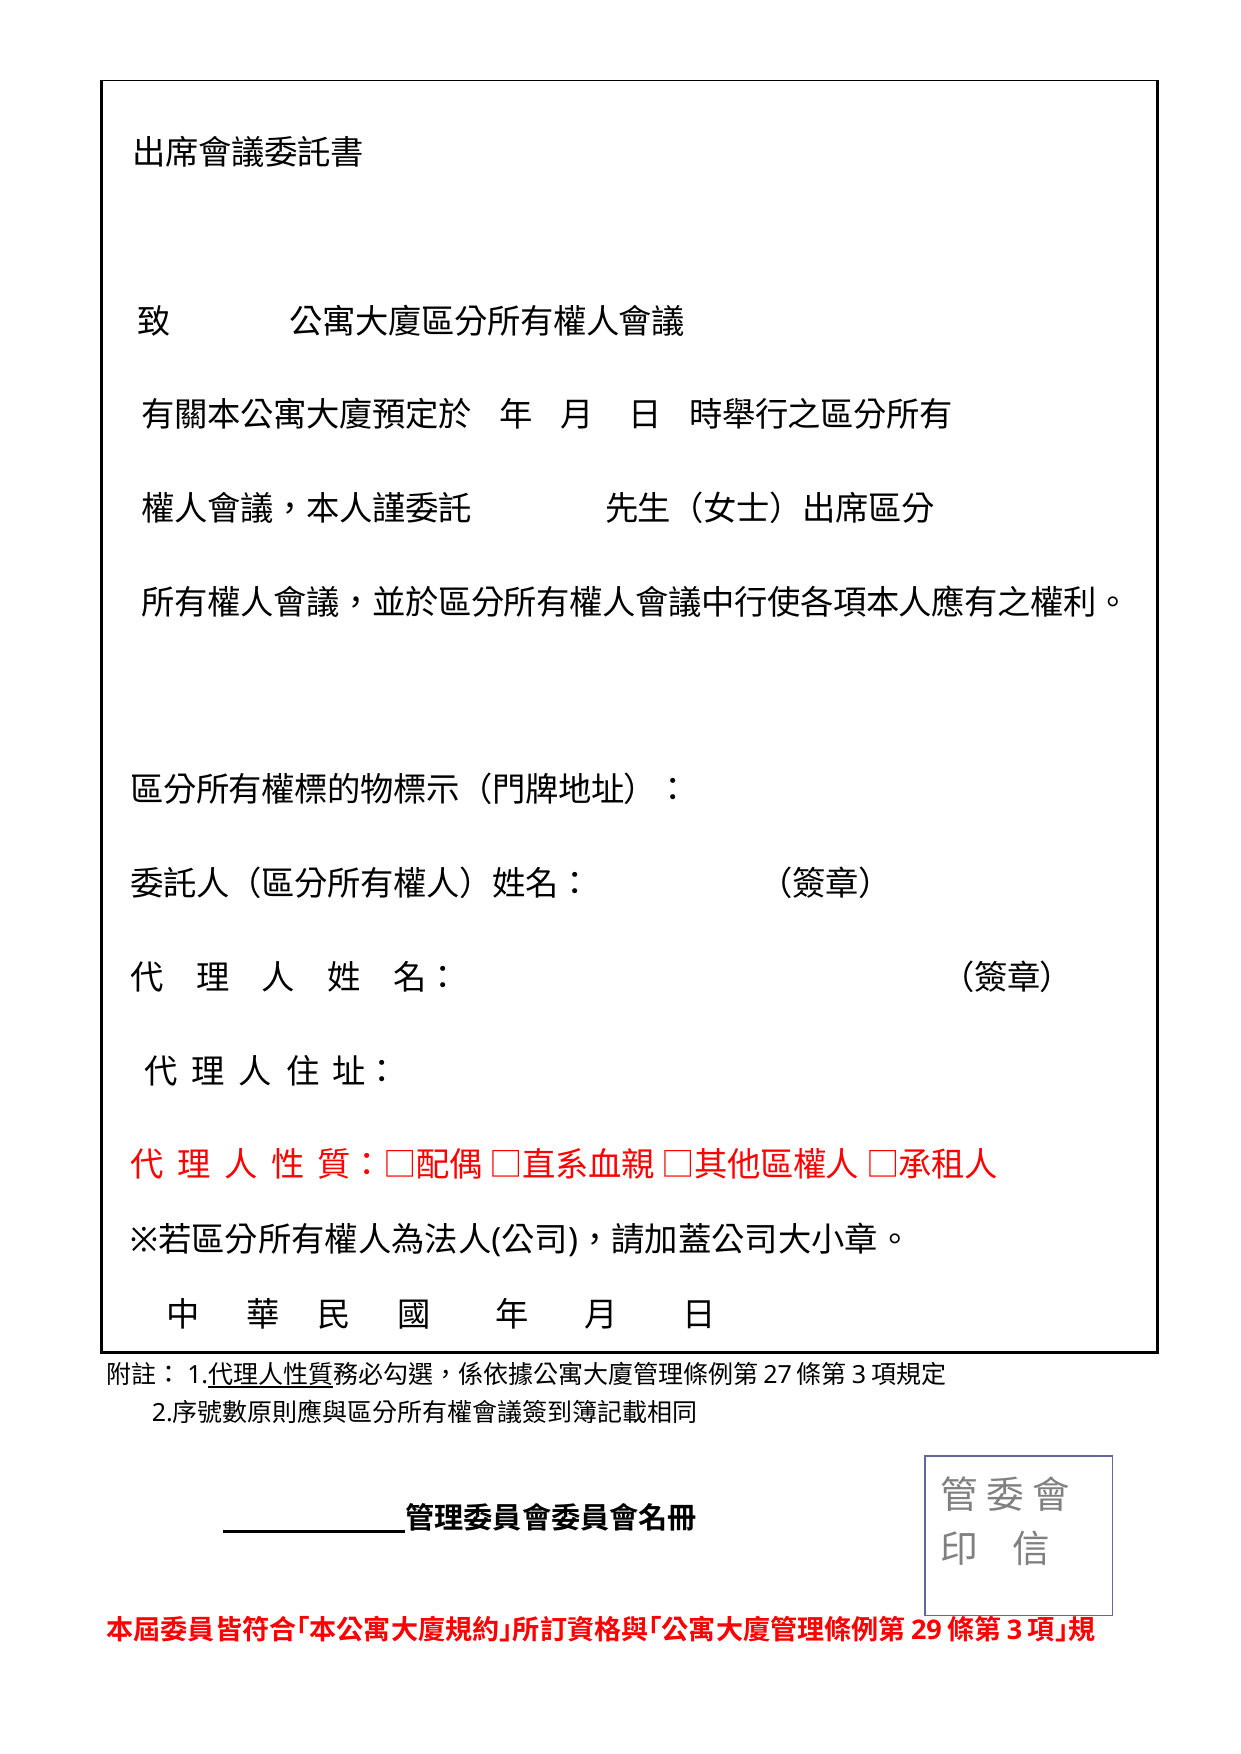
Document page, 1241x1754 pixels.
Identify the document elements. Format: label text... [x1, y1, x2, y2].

text [1113, 1478, 1134, 1553]
text 2.序號數原則應與區分所有權會議簽到簿記載相同 [106, 1392, 1134, 1429]
table_cell 出席會議委託書 致 公寓大廈區分所有權人會議 有關本公寓大廈預定於 年 月 日 時舉行之區分所有 權人會議，本人謹委託 先生（女士）出席區分 所有權人會議，並於區分所有權人會議中行使各項本人應有之權利。 區分所有權標的物標示（門牌地址）： 委託人（區分所有權人）姓名： （簽章） 代 理 人 姓 名： （簽章） 代 理 人 住 址： 代 理 人 性 質：□配偶 □直系血親 □其他區權人 □承租人 ※若區分所有權人為法人(公司)，請加蓋公司大小章。 中 華 民 國 年 月 日 [103, 81, 1156, 1351]
text 管 委 會印 信 [941, 1464, 1097, 1573]
text 附註： 1.代理人性質務必勾選，係依據公寓大廈管理條例第27條第3項規定 [106, 1354, 1134, 1392]
text 管理委員會委員會名冊 [106, 1478, 924, 1553]
text 本屆委員皆符合｢本公寓大廈規約｣所訂資格與｢公寓大廈管理條例第29條第3項｣規 [106, 1590, 1104, 1665]
